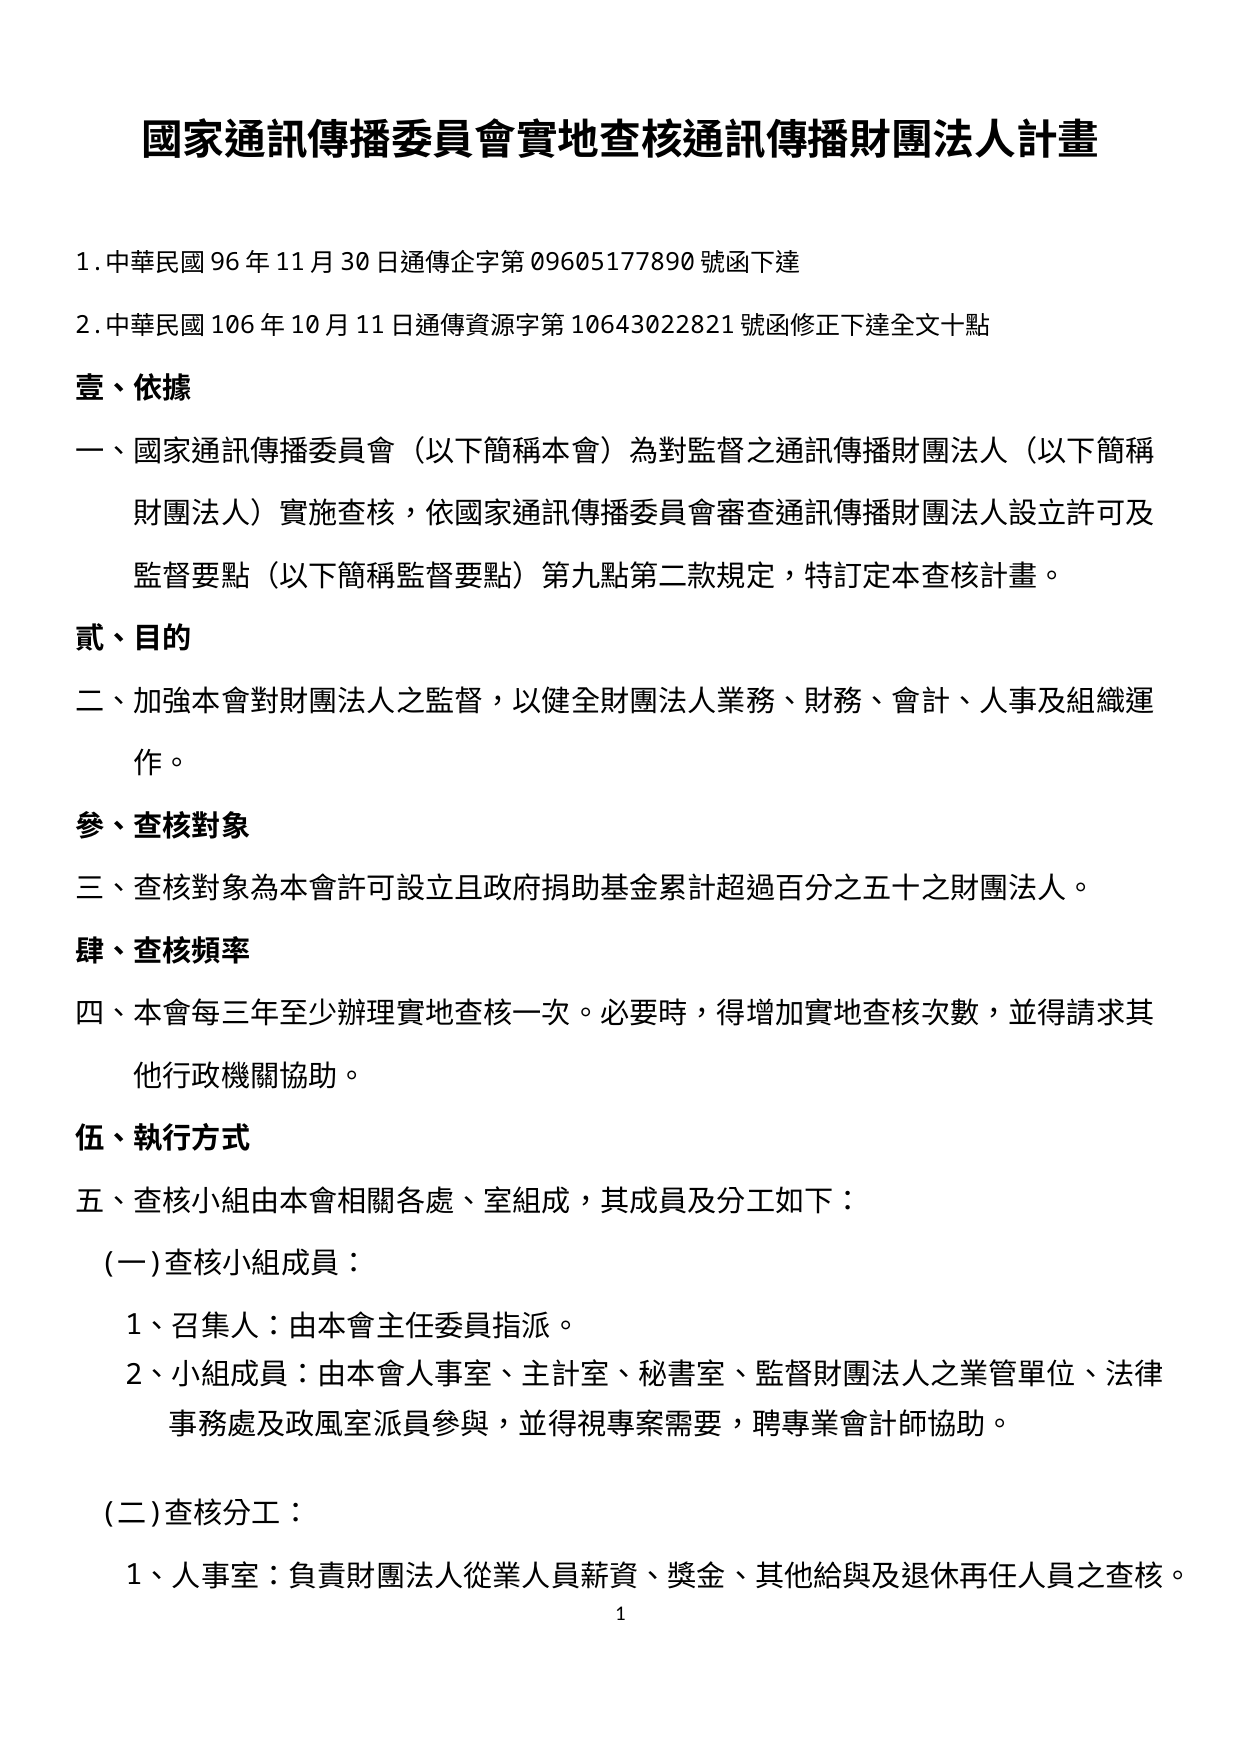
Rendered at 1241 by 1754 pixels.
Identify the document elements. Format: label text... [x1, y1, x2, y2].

text 五、查核小組由本會相關各處、室組成，其成員及分工如下： [75, 1157, 1165, 1219]
text 三、查核對象為本會許可設立且政府捐助基金累計超過百分之五十之財團法人。 [75, 844, 1165, 907]
text 1、人事室：負責財團法人從業人員薪資、獎金、其他給與及退休再任人員之查核。 [125, 1532, 1165, 1594]
text (一)查核小組成員： [100, 1219, 1165, 1282]
text 貳、目的 [75, 594, 1165, 657]
text 伍、執行方式 [75, 1094, 1165, 1157]
text 肆、查核頻率 [75, 907, 1165, 969]
text (二)查核分工： [100, 1469, 1165, 1532]
text 參、查核對象 [75, 782, 1165, 844]
text 1.中華民國96年11月30日通傳企字第09605177890號函下達 [75, 219, 1165, 282]
text 1、召集人：由本會主任委員指派。 [125, 1282, 1165, 1344]
text 2.中華民國106年10月11日通傳資源字第10643022821號函修正下達全文十點 [75, 282, 1165, 344]
text 二、加強本會對財團法人之監督，以健全財團法人業務、財務、會計、人事及組織運作。 [75, 657, 1165, 782]
text 四、本會每三年至少辦理實地查核一次。必要時，得增加實地查核次數，並得請求其他行政機關協助。 [75, 969, 1165, 1094]
text 國家通訊傳播委員會實地查核通訊傳播財團法人計畫 [75, 94, 1165, 157]
text 2、小組成員：由本會人事室、主計室、秘書室、監督財團法人之業管單位、法律事務處及政風室派員參與，並得視專案需要，聘專業會計師協助。 [125, 1344, 1165, 1444]
text 壹、依據 [75, 344, 1165, 407]
text 一、國家通訊傳播委員會（以下簡稱本會）為對監督之通訊傳播財團法人（以下簡稱財團法人）實施查核，依國家通訊傳播委員會審查通訊傳播財團法人設立許可及監督要點（以下簡稱監督要點）第九點第二款規定，特訂定本查核計畫。 [75, 407, 1165, 594]
